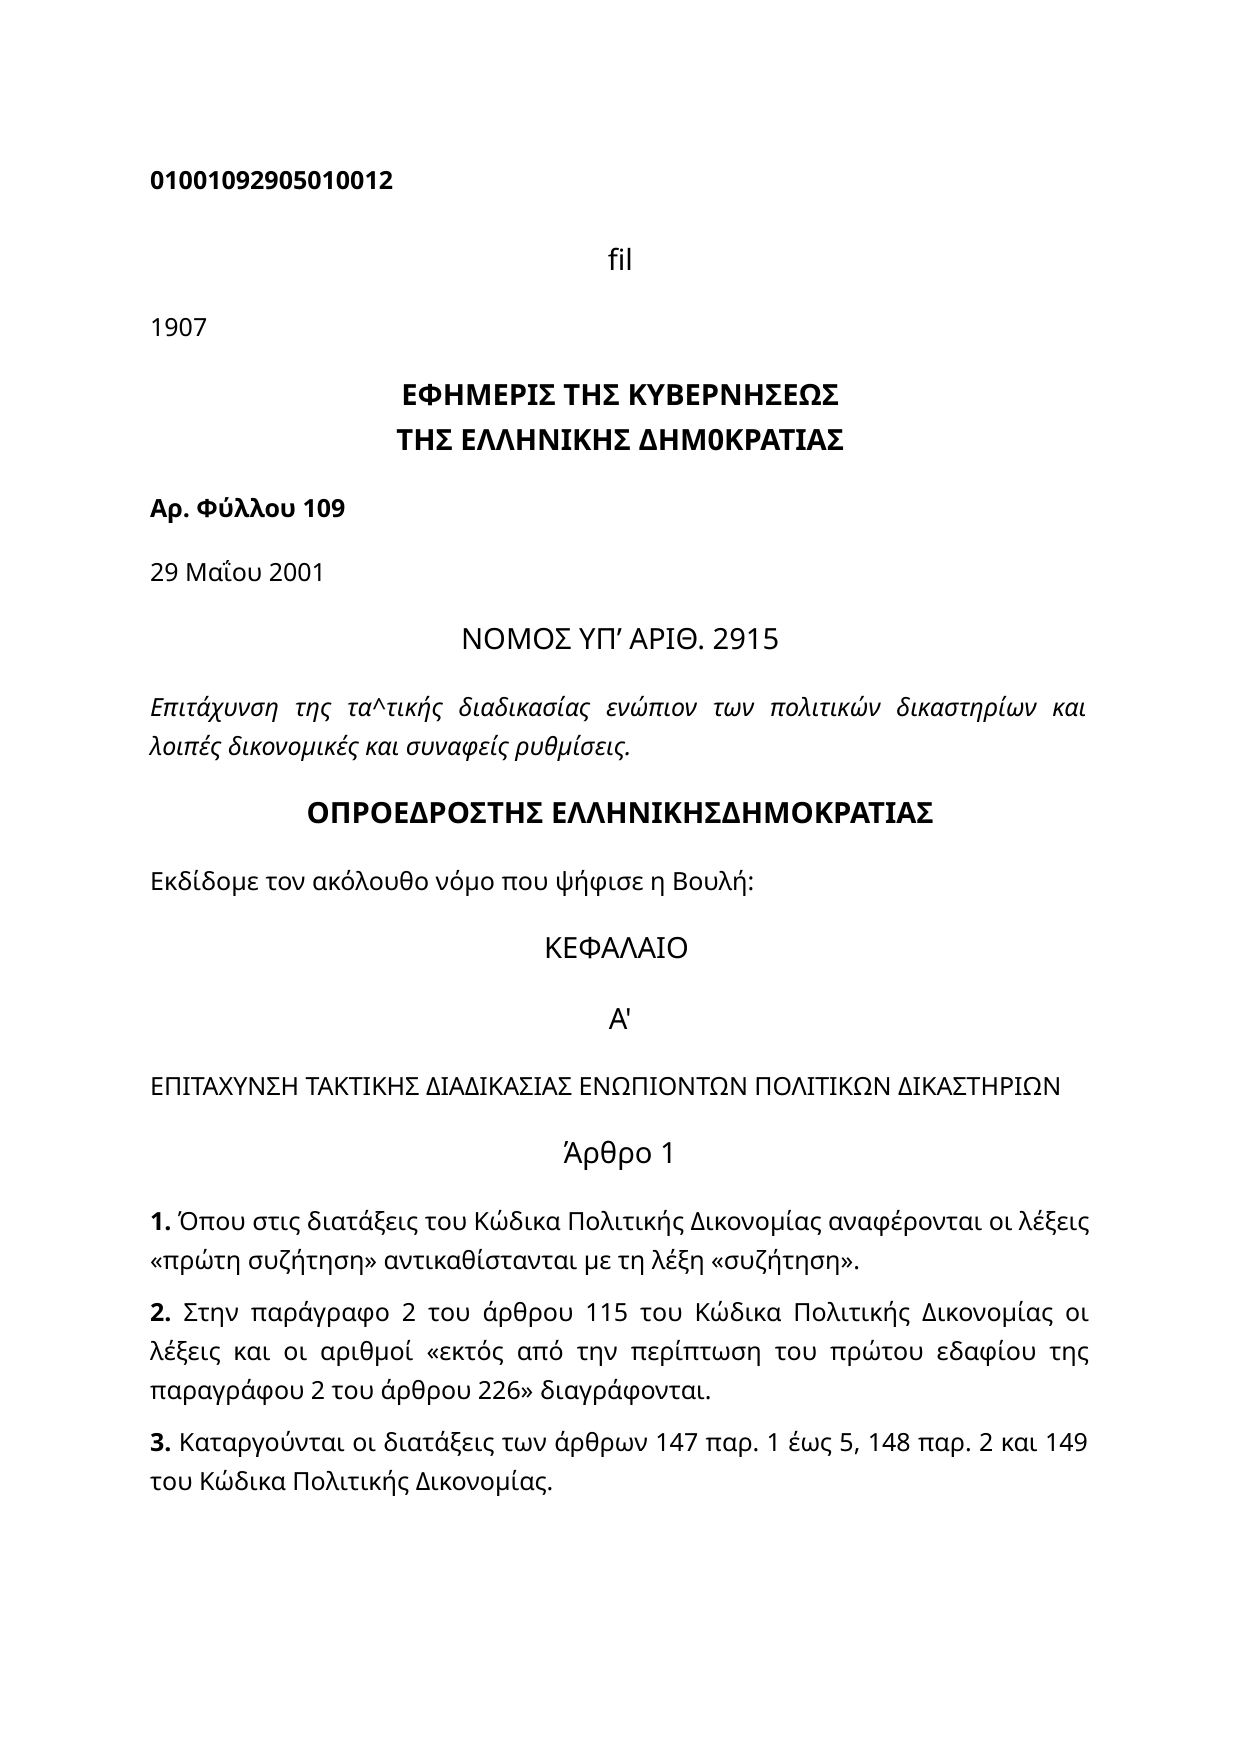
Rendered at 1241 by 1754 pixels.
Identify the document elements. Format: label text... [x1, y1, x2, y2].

text ΕΦΗΜΕΡΙΣ ΤΗΣ ΚΥΒΕΡΝΗΣΕΩΣ ΤΗΣ ΕΛΛΗΝΙΚΗΣ ΔΗΜ0ΚΡΑΤΙΑΣ [150, 374, 1090, 459]
text Εκδίδομε τον ακόλουθο νόμο που ψήφισε η Βουλή: [150, 863, 1090, 897]
subtitle ΚΕΦΑΛΑΙΟ [150, 927, 1090, 967]
text Αρ. Φύλλου 109 [150, 490, 1090, 524]
subtitle Άρθρο 1 [150, 1133, 1090, 1172]
text fil [150, 239, 1090, 279]
text 1907 [150, 310, 1090, 344]
text ΟΠΡΟΕΔΡΟΣΤΗΣ ΕΛΛΗΝΙΚΗΣΔΗΜΟΚΡΑΤΙΑΣ [150, 792, 1090, 832]
text ΝΟΜΟΣ ΥΠ’ ΑΡΙΘ. 2915 [150, 618, 1090, 658]
text 3. Καταργούνται οι διατάξεις των άρθρων 147 παρ. 1 έως 5, 148 παρ. 2 και 149 του Κώδικα Πολιτικής Δικονομίας. [150, 1424, 1090, 1497]
text 29 Μαΐου 2001 [150, 554, 1090, 588]
text 2. Στην παράγραφο 2 του άρθρου 115 του Κώδικα Πολιτικής Δικονομίας οι λέξεις και οι αριθμοί «εκτός από την περίπτωση του πρώτου εδαφίου της παραγράφου 2 του άρθρου 226» διαγράφονται. [150, 1294, 1090, 1407]
text 1. Όπου στις διατάξεις του Κώδικα Πολιτικής Δικονομίας αναφέρονται οι λέξεις «πρώτη συζήτηση» αντικαθίστανται με τη λέξη «συζήτηση». [150, 1203, 1090, 1277]
title 01001092905010012 [150, 162, 1090, 197]
text ΕΠΙΤΑΧΥΝΣΗ ΤΑΚΤΙΚΗΣ ΔΙΑΔΙΚΑΣΙΑΣ ΕΝΩΠΙΟΝΤΩΝ ΠΟΛΙΤΙΚΩΝ ΔΙΚΑΣΤΗΡΙΩΝ [150, 1068, 1090, 1103]
text Επιτάχυνση της τα^τικής διαδικασίας ενώπιον των πολιτικών δικαστηρίων και λοιπές δικονομικές και συναφείς ρυθμίσεις. [150, 689, 1090, 762]
subtitle Α' [150, 998, 1090, 1038]
